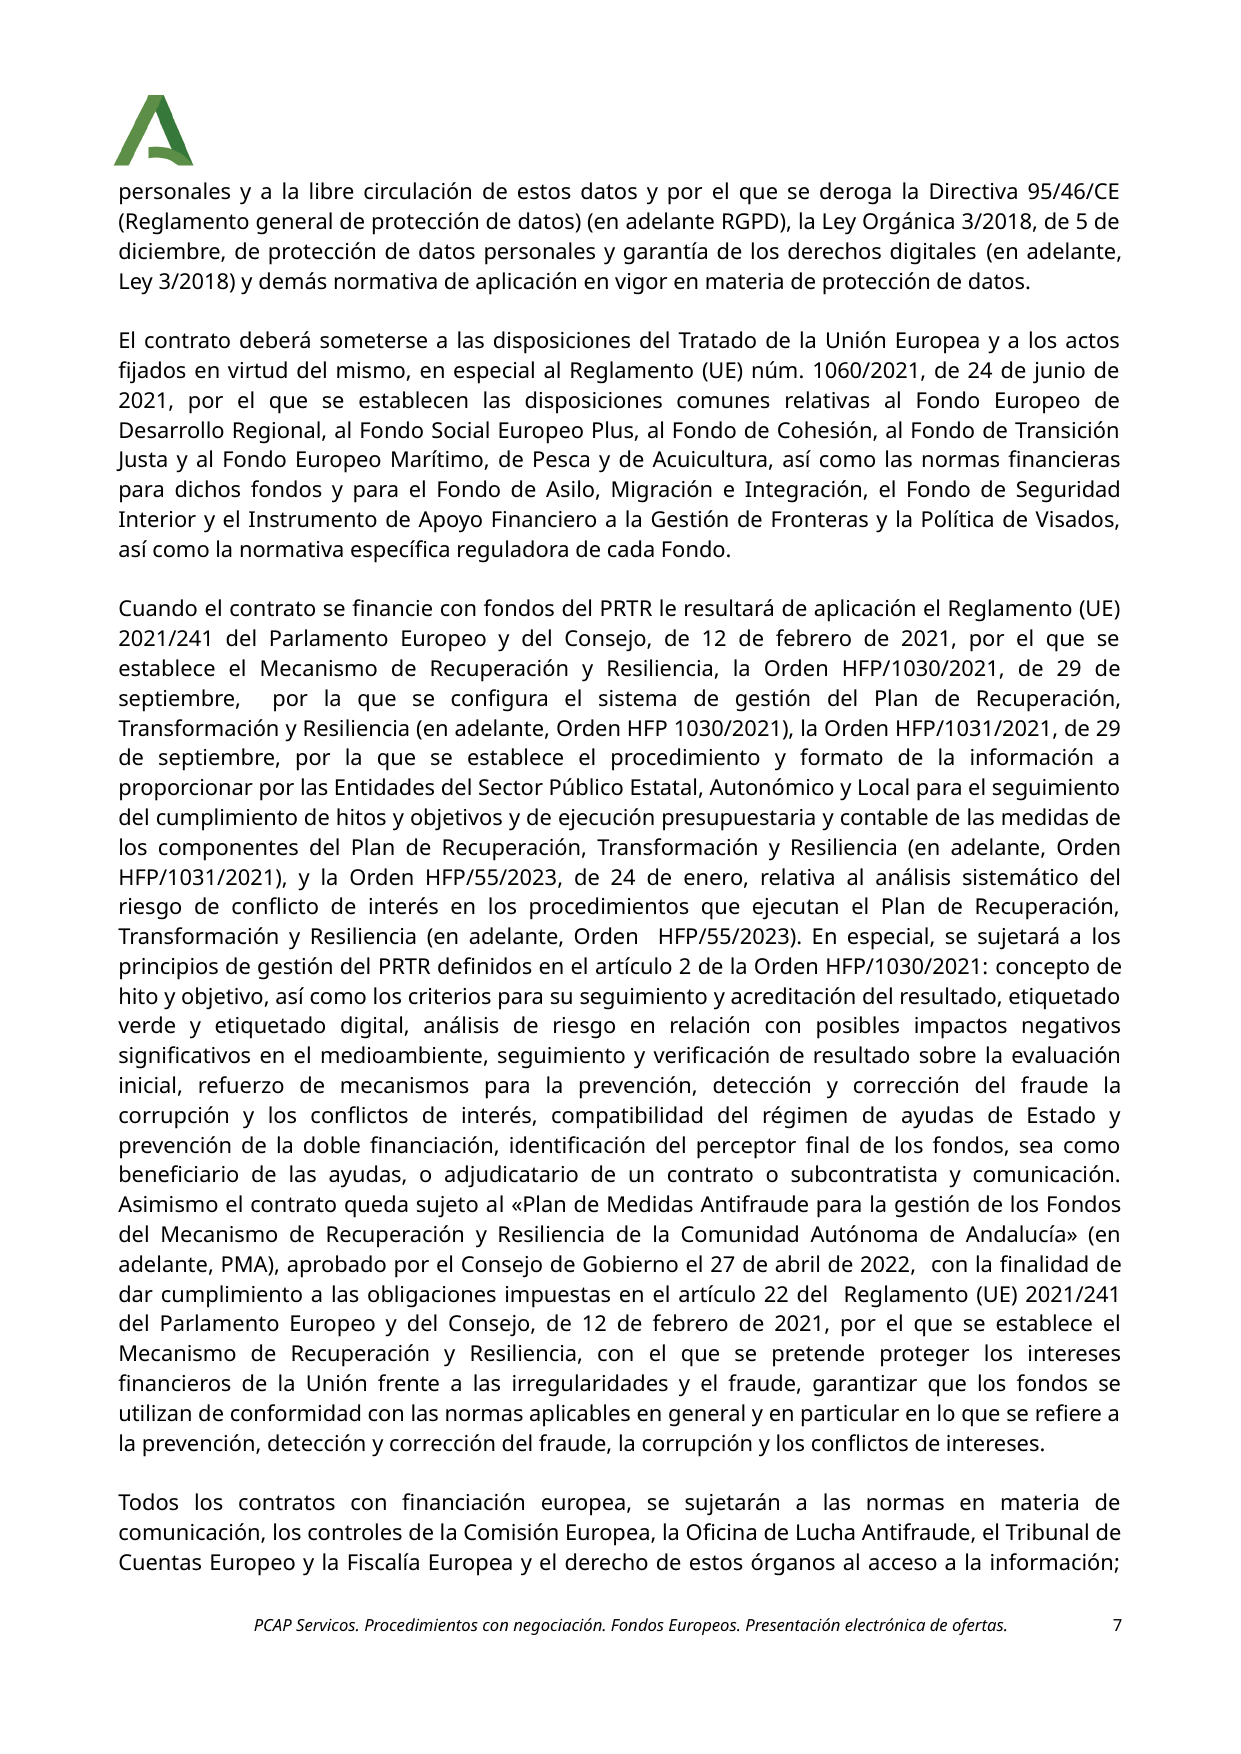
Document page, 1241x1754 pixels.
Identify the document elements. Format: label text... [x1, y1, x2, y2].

text Todos los contratos con financiación europea, se sujetarán a las normas en materia de comunicación, los controles de la Comisión Europea, la Oficina de Lucha Antifraude, el Tribunal de Cuentas Europeo y la Fiscalía Europea y el derecho de estos órganos al acceso a la información; [118, 1487, 1122, 1577]
text El contrato deberá someterse a las disposiciones del Tratado de la Unión Europea y a los actos fijados en virtud del mismo, en especial al Reglamento (UE) núm. 1060/2021, de 24 de junio de 2021, por el que se establecen las disposiciones comunes relativas al Fondo Europeo de Desarrollo Regional, al Fondo Social Europeo Plus, al Fondo de Cohesión, al Fondo de Transición Justa y al Fondo Europeo Marítimo, de Pesca y de Acuicultura, así como las normas financieras para dichos fondos y para el Fondo de Asilo, Migración e Integración, el Fondo de Seguridad Interior y el Instrumento de Apoyo Financiero a la Gestión de Fronteras y la Política de Visados, así como la normativa específica reguladora de cada Fondo. [118, 325, 1122, 564]
text personales y a la libre circulación de estos datos y por el que se deroga la Directiva 95/46/CE (Reglamento general de protección de datos) (en adelante RGPD), la Ley Orgánica 3/2018, de 5 de diciembre, de protección de datos personales y garantía de los derechos digitales (en adelante, Ley 3/2018) y demás normativa de aplicación en vigor en materia de protección de datos. [118, 176, 1122, 296]
picture [109, 91, 198, 170]
text Cuando el contrato se financie con fondos del PRTR le resultará de aplicación el Reglamento (UE) 2021/241 del Parlamento Europeo y del Consejo, de 12 de febrero de 2021, por el que se establece el Mecanismo de Recuperación y Resiliencia, la Orden HFP/1030/2021, de 29 de septiembre, por la que se configura el sistema de gestión del Plan de Recuperación, Transformación y Resiliencia (en adelante, Orden HFP 1030/2021), la Orden HFP/1031/2021, de 29 de septiembre, por la que se establece el procedimiento y formato de la información a proporcionar por las Entidades del Sector Público Estatal, Autonómico y Local para el seguimiento del cumplimiento de hitos y objetivos y de ejecución presupuestaria y contable de las medidas de los componentes del Plan de Recuperación, Transformación y Resiliencia (en adelante, Orden HFP/1031/2021), y la Orden HFP/55/2023, de 24 de enero, relativa al análisis sistemático del riesgo de conflicto de interés en los procedimientos que ejecutan el Plan de Recuperación, Transformación y Resiliencia (en adelante, Orden HFP/55/2023). En especial, se sujetará a los principios de gestión del PRTR definidos en el artículo 2 de la Orden HFP/1030/2021: concepto de hito y objetivo, así como los criterios para su seguimiento y acreditación del resultado, etiquetado verde y etiquetado digital, análisis de riesgo en relación con posibles impactos negativos significativos en el medioambiente, seguimiento y verificación de resultado sobre la evaluación inicial, refuerzo de mecanismos para la prevención, detección y corrección del fraude la corrupción y los conflictos de interés, compatibilidad del régimen de ayudas de Estado y prevención de la doble financiación, identificación del perceptor final de los fondos, sea como beneficiario de las ayudas, o adjudicatario de un contrato o subcontratista y comunicación. Asimismo el contrato queda sujeto al «Plan de Medidas Antifraude para la gestión de los Fondos del Mecanismo de Recuperación y Resiliencia de la Comunidad Autónoma de Andalucía» (en adelante, PMA), aprobado por el Consejo de Gobierno el 27 de abril de 2022, con la finalidad de dar cumplimiento a las obligaciones impuestas en el artículo 22 del Reglamento (UE) 2021/241 del Parlamento Europeo y del Consejo, de 12 de febrero de 2021, por el que se establece el Mecanismo de Recuperación y Resiliencia, con el que se pretende proteger los intereses financieros de la Unión frente a las irregularidades y el fraude, garantizar que los fondos se utilizan de conformidad con las normas aplicables en general y en particular en lo que se refiere a la prevención, detección y corrección del fraude, la corrupción y los conflictos de intereses. [118, 593, 1122, 1457]
